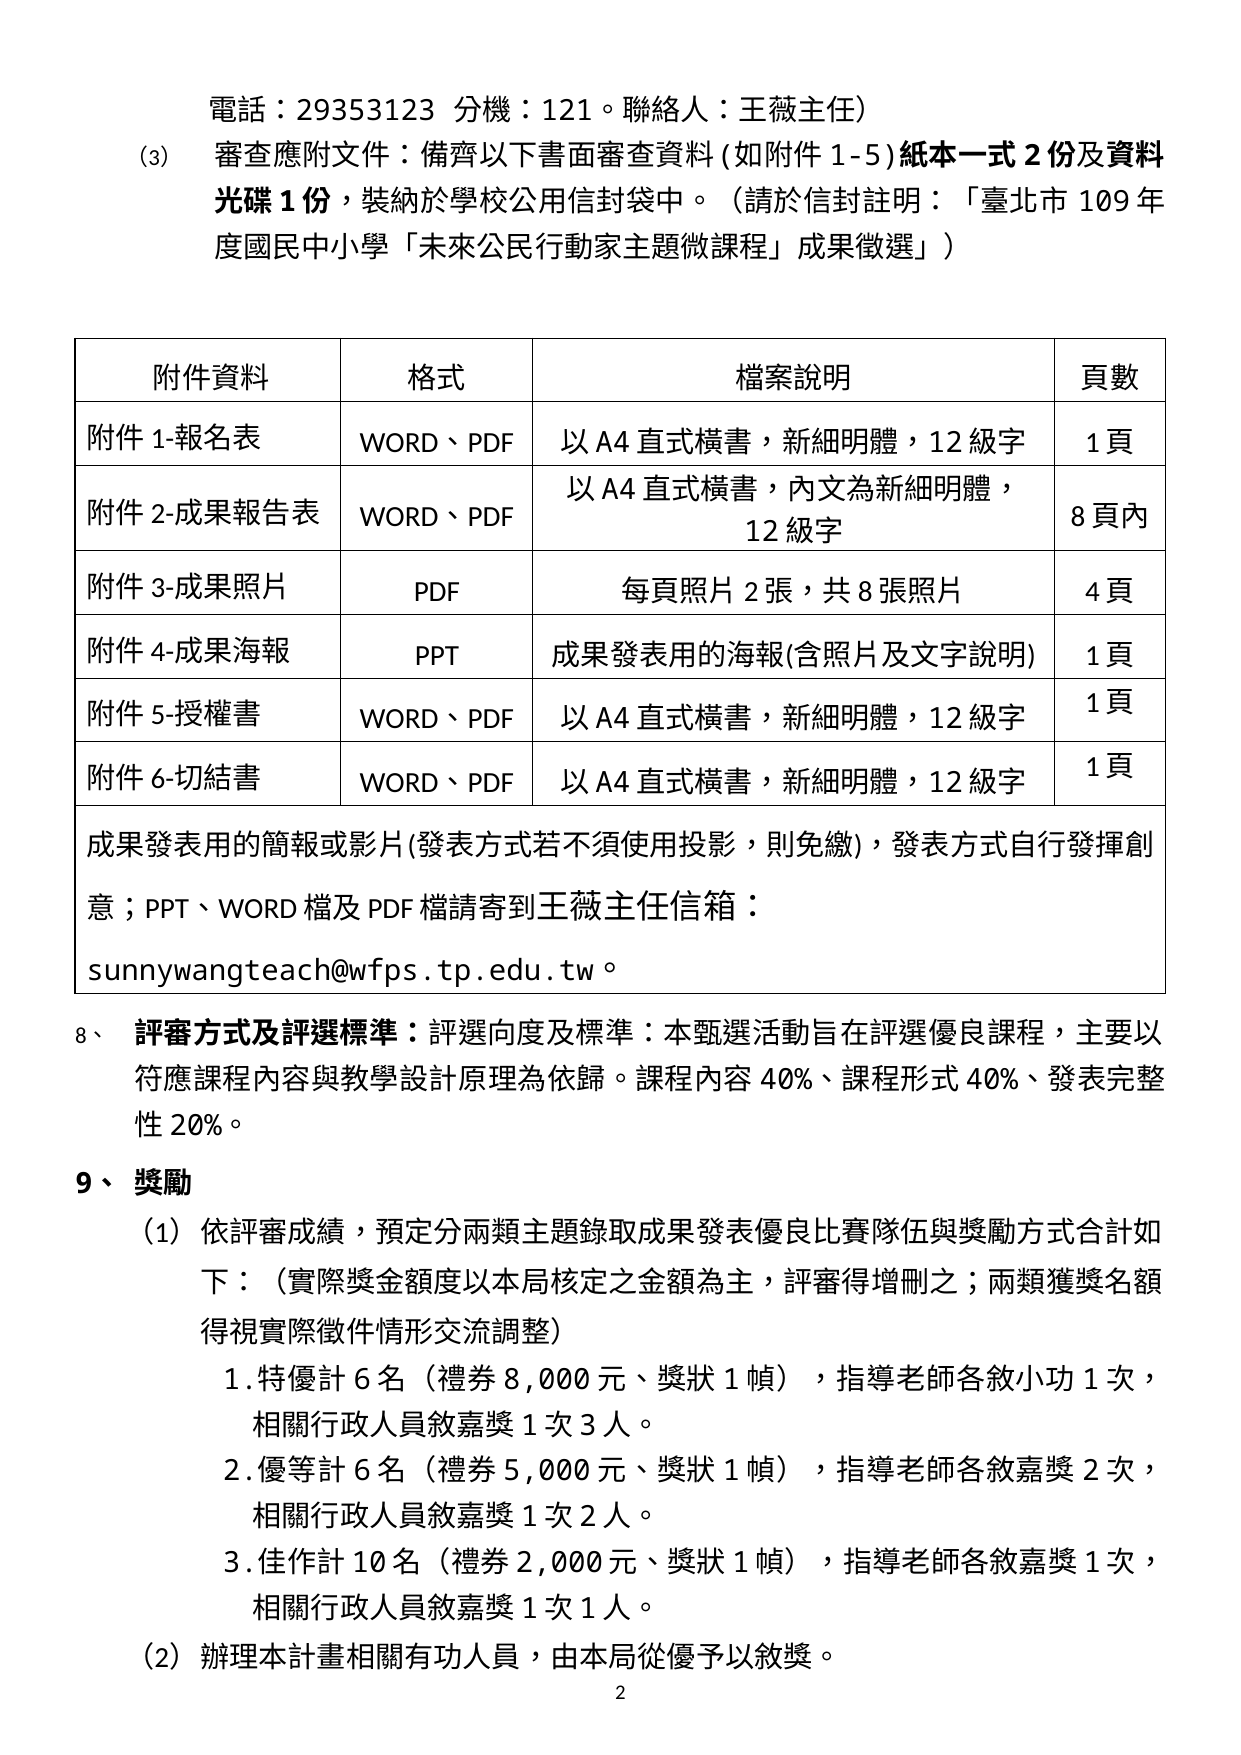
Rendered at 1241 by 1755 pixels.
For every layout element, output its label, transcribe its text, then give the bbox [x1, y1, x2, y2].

table_cell 以A4直式橫書，新細明體，12級字 [533, 742, 1054, 804]
table_header 檔案說明 [533, 339, 1054, 401]
list 特優計6名（禮券8,000元、獎狀1幀），指導老師各敘小功1次，相關行政人員敘嘉獎1次3人。 [223, 1352, 1165, 1444]
table_cell 1頁 [1055, 742, 1165, 804]
table_cell WORD、PDF [341, 466, 532, 550]
table_cell 8頁內 [1055, 466, 1165, 550]
table_cell 成果發表用的海報(含照片及文字說明) [533, 615, 1054, 677]
table_header 附件資料 [76, 339, 340, 401]
table_cell 1頁 [1055, 679, 1165, 741]
list 佳作計10名（禮券2,000元、獎狀1幀），指導老師各敘嘉獎1次，相關行政人員敘嘉獎1次1人。 [223, 1536, 1165, 1627]
list 評審方式及評選標準：評選向度及標準：本甄選活動旨在評選優良課程，主要以符應課程內容與教學設計原理為依歸。課程內容40%、課程形式40%、發表完整性20%。 [75, 1007, 1165, 1144]
table_cell 4頁 [1055, 551, 1165, 614]
table_header 格式 [341, 339, 532, 401]
list 獎勵 [75, 1157, 1165, 1202]
table_cell PPT [341, 615, 532, 677]
table_cell 1頁 [1055, 615, 1165, 677]
list 依評審成績，預定分兩類主題錄取成果發表優良比賽隊伍與獎勵方式合計如下：（實際獎金額度以本局核定之金額為主，評審得增刪之；兩類獲獎名額得視實際徵件情形交流調整） [125, 1202, 1165, 1352]
table_cell 附件6-切結書 [76, 742, 340, 804]
table_cell 附件5-授權書 [76, 679, 340, 741]
table_cell 附件4-成果海報 [76, 615, 340, 677]
table_cell WORD、PDF [341, 402, 532, 464]
table_cell 附件1-報名表 [76, 402, 340, 464]
table_cell 附件3-成果照片 [76, 551, 340, 614]
table_cell 以A4直式橫書，新細明體，12級字 [533, 402, 1054, 464]
table_header 頁數 [1055, 339, 1165, 401]
table_cell WORD、PDF [341, 679, 532, 741]
table_cell PDF [341, 551, 532, 614]
table_cell 每頁照片2張，共8張照片 [533, 551, 1054, 614]
text 電話：29353123 分機：121。聯絡人：王薇主任） [208, 83, 1165, 129]
table_cell WORD、PDF [341, 742, 532, 804]
table_cell 1頁 [1055, 402, 1165, 464]
table_cell 成果發表用的簡報或影片(發表方式若不須使用投影，則免繳)，發表方式自行發揮創意；PPT、WORD檔及PDF檔請寄到王薇主任信箱：sunnywangteach@wfps.tp.edu.tw。 [76, 806, 1165, 993]
table_cell 以A4直式橫書，新細明體，12級字 [533, 679, 1054, 741]
list 優等計6名（禮券5,000元、獎狀1幀），指導老師各敘嘉獎2次，相關行政人員敘嘉獎1次2人。 [223, 1444, 1165, 1536]
table_cell 以A4直式橫書，內文為新細明體， 12級字 [533, 466, 1054, 550]
list 審查應附文件：備齊以下書面審查資料(如附件1-5)紙本一式2份及資料光碟1份，裝納於學校公用信封袋中。（請於信封註明：「臺北市109年度國民中小學「未來公民行動家主題微課程」成果徵選」） [125, 129, 1165, 267]
table_cell 附件2-成果報告表 [76, 466, 340, 550]
list 辦理本計畫相關有功人員，由本局從優予以敘獎。 [125, 1627, 1165, 1677]
